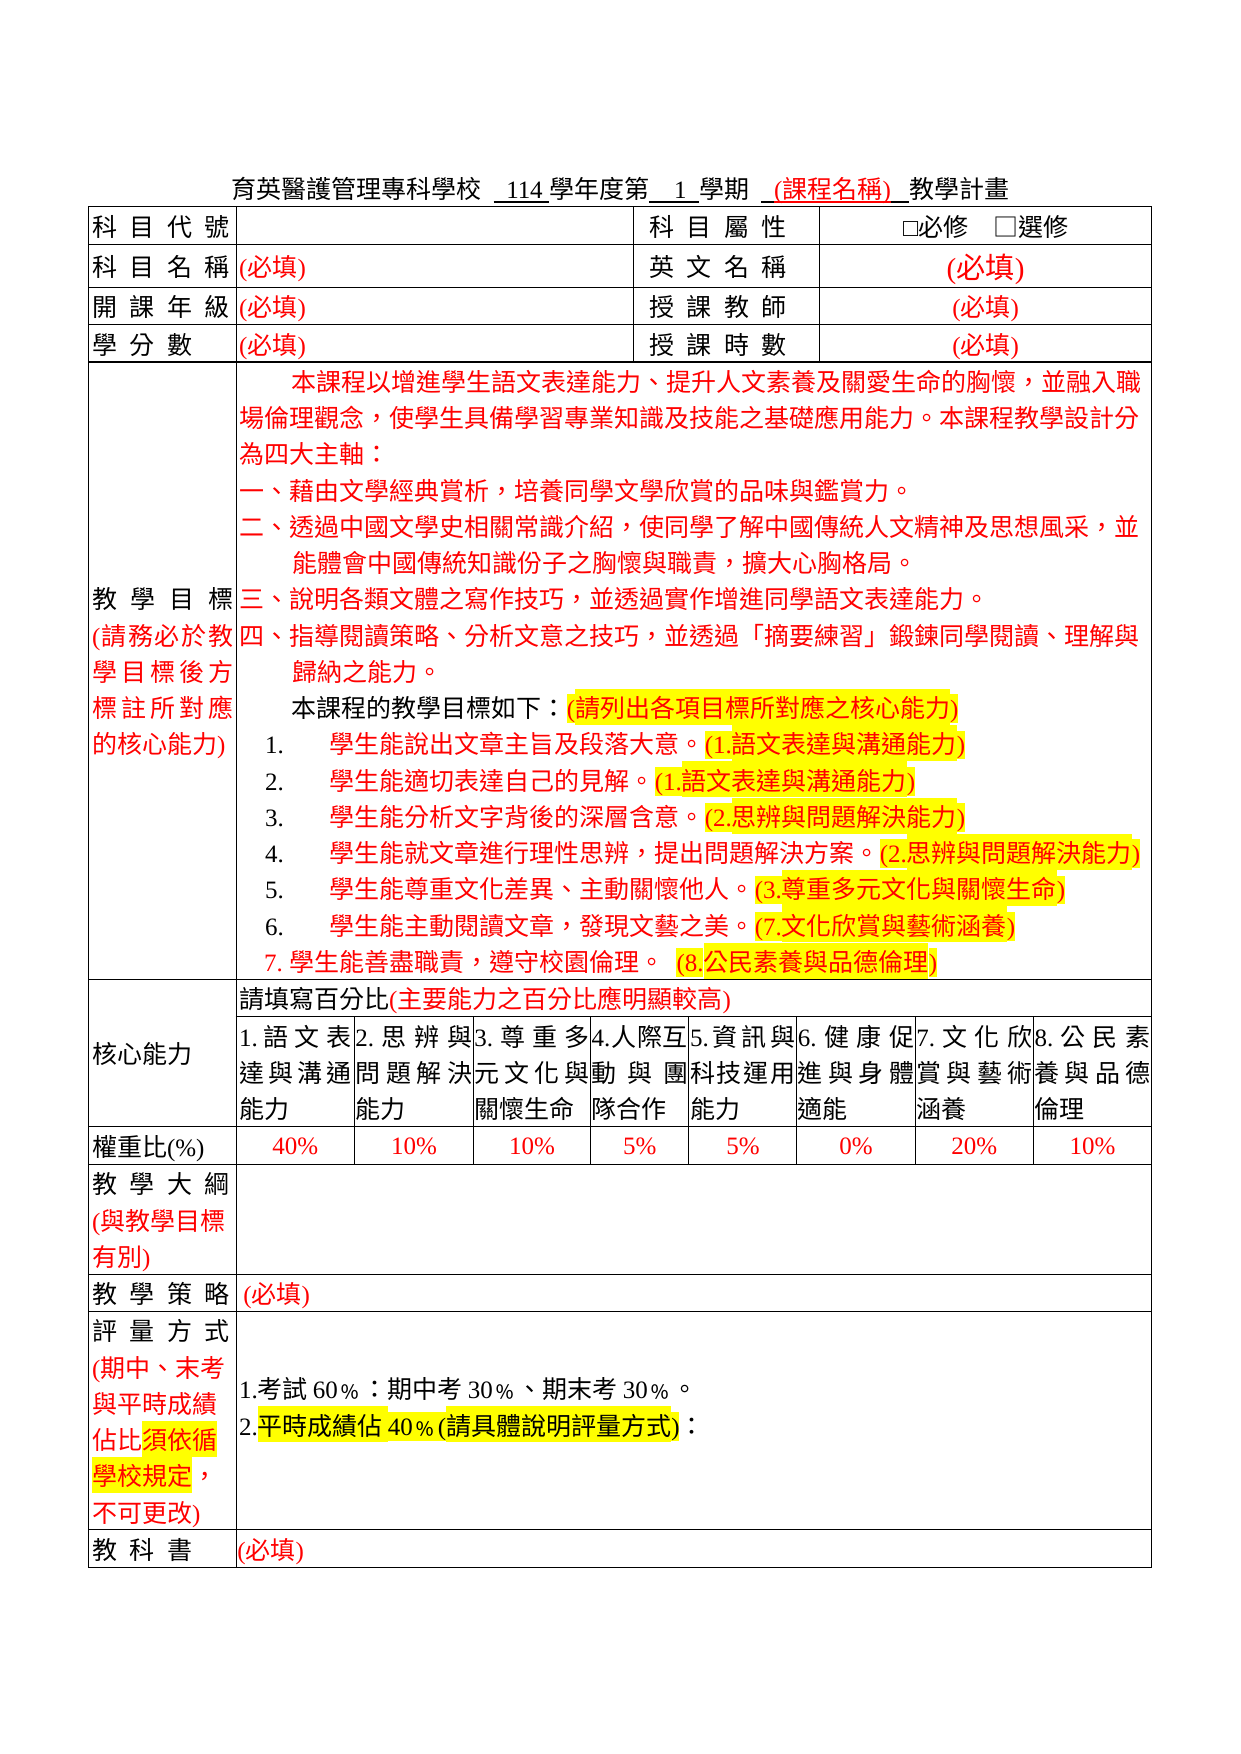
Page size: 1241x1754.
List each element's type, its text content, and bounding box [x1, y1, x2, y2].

table_cell 教 學 大 綱(與教學目標有別) [89, 1165, 236, 1273]
table_cell (必填) [820, 245, 1151, 287]
table_cell 請填寫百分比(主要能力之百分比應明顯較高) [237, 980, 1151, 1016]
table_cell 教 學 策 略 [89, 1275, 236, 1311]
table_cell [237, 1165, 1151, 1273]
table_cell 2.思辨與問題解決能力 [355, 1017, 473, 1126]
table_header □必修 □選修 [820, 207, 1151, 243]
table_cell 科 目 名 稱 [89, 245, 236, 287]
table_cell 本課程以增進學生語文表達能力、提升人文素養及關愛生命的胸懷，並融入職場倫理觀念，使學生具備學習專業知識及技能之基礎應用能力。本課程教學設計分為四大主軸： 一、藉由文學經典賞析，培養同學文學欣賞的品味與鑑賞力。 二、透過中國文學史相關常識介紹，使同學了解中國傳統人文精神及思想風采，並能體會中國傳統知識份子之胸懷與職責，擴大心胸格局。 三、說明各類文體之寫作技巧，並透過實作增進同學語文表達能力。 四、指導閱讀策略、分析文意之技巧，並透過「摘要練習」鍛鍊同學閱讀、理解與歸納之能力。 本課程的教學目標如下：(請列出各項目標所對應之核心能力) 學生能說出文章主旨及段落大意。(1.語文表達與溝通能力) 學生能適切表達自己的見解。(1.語文表達與溝通能力) 學生能分析文字背後的深層含意。(2.思辨與問題解決能力) 學生能就文章進行理性思辨，提出問題解決方案。(2.思辨與問題解決能力) 學生能尊重文化差異、主動關懷他人。(3.尊重多元文化與關懷生命) 學生能主動閱讀文章，發現文藝之美。(7.文化欣賞與藝術涵養) 7. 學生能善盡職責，遵守校園倫理。 (8.公民素養與品德倫理) [237, 363, 1151, 979]
table_cell 6.健康促進與身體適能 [797, 1017, 915, 1126]
table_cell 1.考試60﹪：期中考30﹪、期末考30﹪。 2.平時成績佔40﹪(請具體說明評量方式)： [237, 1312, 1151, 1529]
table_cell 7.文化欣賞與藝術涵養 [916, 1017, 1033, 1126]
table_cell 教 學 目 標(請務必於教學目標後方標註所對應的核心能力) [89, 363, 236, 979]
table_cell 5% [689, 1127, 796, 1164]
table_cell 10% [474, 1127, 590, 1164]
table_cell 5% [591, 1127, 688, 1164]
table_cell 開 課 年 級 [89, 288, 236, 324]
table_cell 英 文 名 稱 [634, 245, 819, 287]
table_cell (必填) [237, 288, 633, 324]
table_cell 授 課 時 數 [634, 325, 819, 361]
table_cell 8.公民素養與品德倫理 [1034, 1017, 1151, 1126]
table_cell 10% [355, 1127, 473, 1164]
table_cell 學 分 數 [89, 325, 236, 361]
table_cell 4.人際互動與團隊合作 [591, 1017, 688, 1126]
table_cell 核心能力 [89, 980, 236, 1126]
table_cell 權重比(%) [89, 1127, 236, 1164]
table_cell 3.尊重多元文化與關懷生命 [474, 1017, 590, 1126]
table_cell 40% [237, 1127, 354, 1164]
table_cell (必填) [237, 1275, 1151, 1311]
table_header 科 目 屬 性 [634, 207, 819, 243]
table_cell 教 科 書 [89, 1530, 236, 1567]
table_cell 10% [1034, 1127, 1151, 1164]
table_cell 1.語文表達與溝通能力 [237, 1017, 354, 1126]
table_cell 授 課 教 師 [634, 288, 819, 324]
table_cell 20% [916, 1127, 1033, 1164]
table_cell 0% [797, 1127, 915, 1164]
table_cell 評 量 方 式(期中、末考與平時成績佔比須依循學校規定，不可更改) [89, 1312, 236, 1529]
table_header 科 目 代 號 [89, 207, 236, 243]
text 育英醫護管理專科學校 114 學年度第 1 學期 (課程名稱) 教學計畫 [150, 170, 1090, 206]
table_cell (必填) [237, 325, 633, 361]
table_header [237, 207, 633, 243]
table_cell (必填) [820, 288, 1151, 324]
table_cell (必填) [820, 325, 1151, 361]
table_cell 5.資訊與科技運用能力 [689, 1017, 796, 1126]
table_cell (必填) [237, 1530, 1151, 1567]
table_cell (必填) [237, 245, 633, 287]
